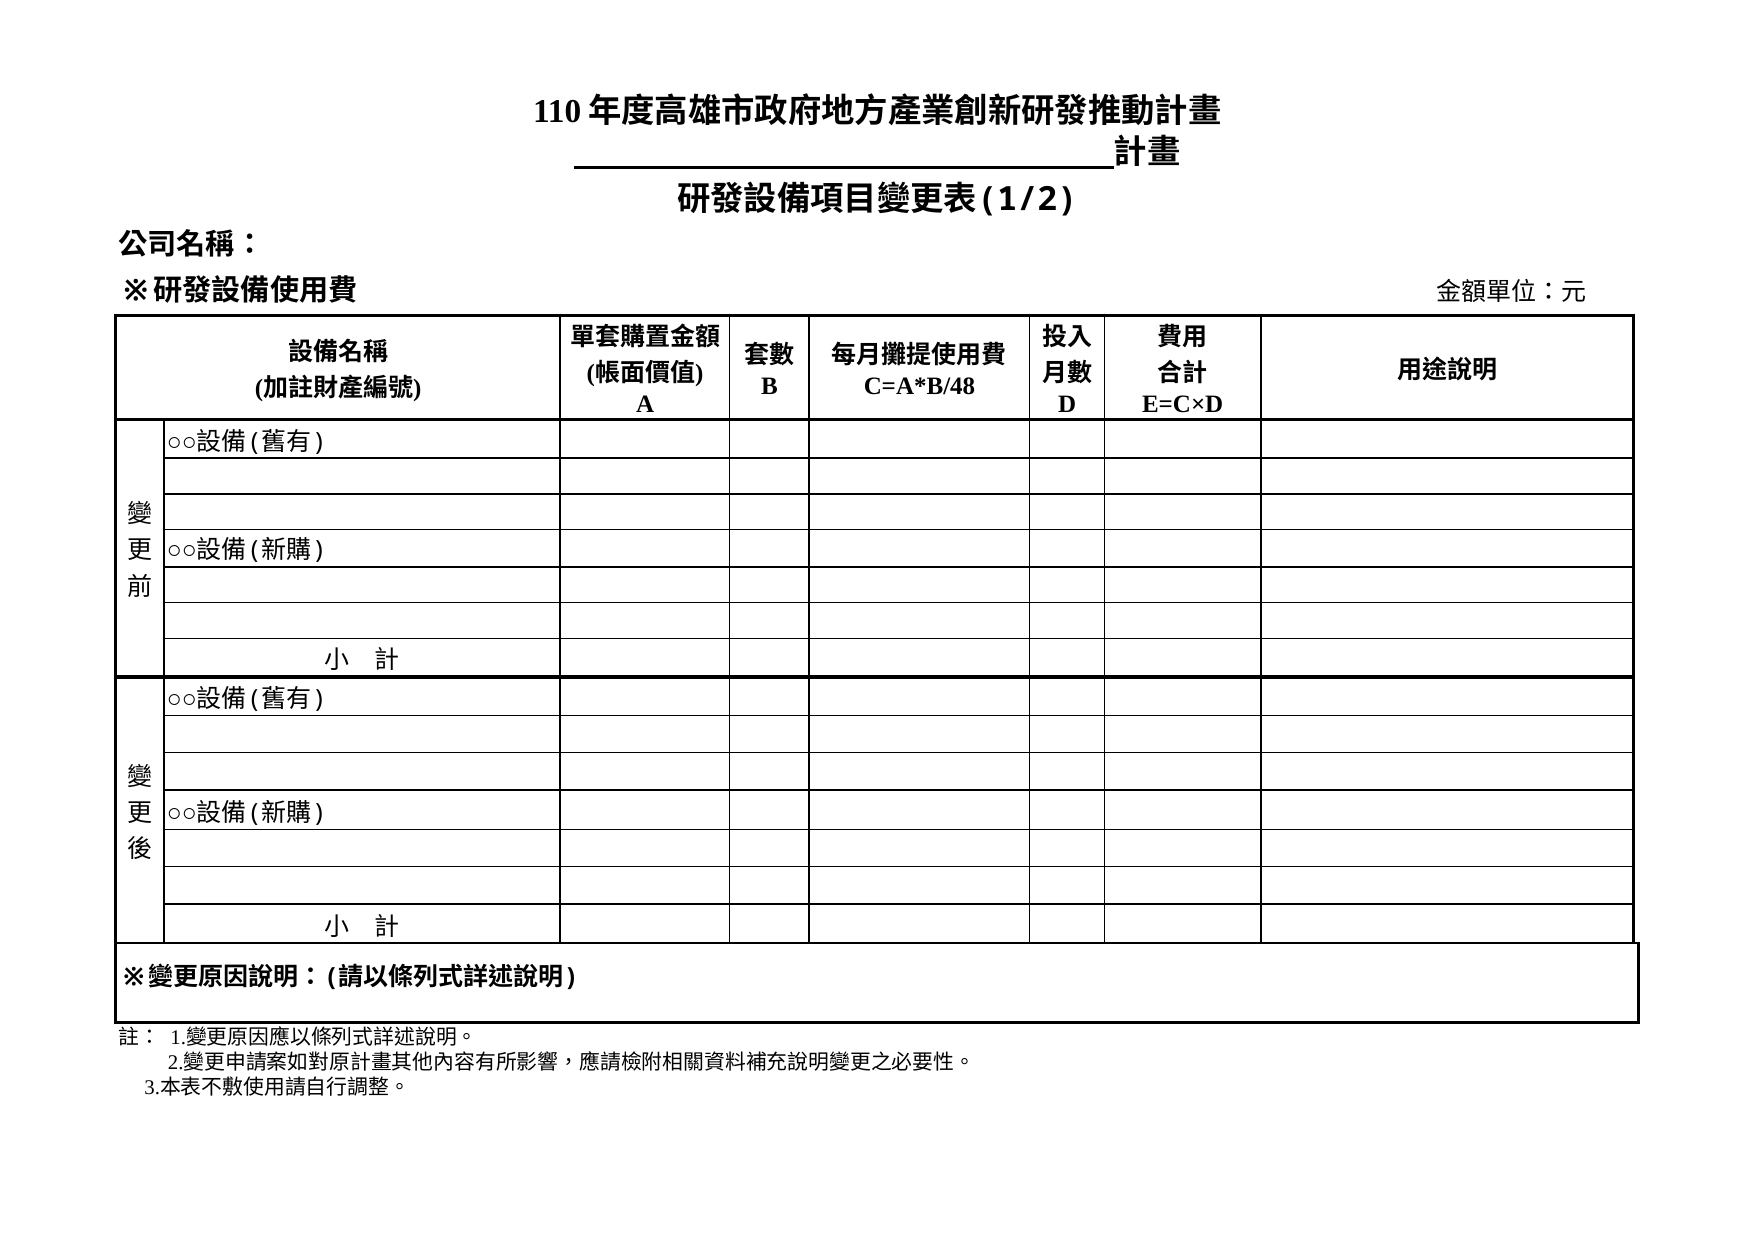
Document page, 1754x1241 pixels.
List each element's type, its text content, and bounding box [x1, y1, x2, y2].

table_header 費用 合計 E=C×D [1105, 317, 1260, 418]
table_cell [730, 679, 808, 715]
table_cell [1030, 495, 1104, 528]
table_header 設備名稱 (加註財產編號) [117, 317, 559, 418]
table_cell [730, 459, 808, 493]
table_cell [730, 495, 808, 528]
table_cell [810, 639, 1029, 675]
table_cell [561, 905, 729, 942]
table_cell [1262, 679, 1632, 715]
table_cell [165, 603, 559, 637]
table_cell [730, 716, 808, 752]
table_cell [810, 867, 1029, 903]
table_cell [810, 753, 1029, 789]
table_header 投入 月數 D [1030, 317, 1104, 418]
table_cell [730, 603, 808, 637]
table_cell [810, 905, 1029, 942]
table_cell [810, 459, 1029, 493]
table_cell [1262, 867, 1632, 903]
text 研發設備項目變更表(1/2) [118, 172, 1636, 220]
table_cell [165, 459, 559, 493]
table_cell [1105, 791, 1260, 828]
table_cell 變更後 [117, 679, 163, 942]
table_cell [1030, 867, 1104, 903]
table_cell [730, 421, 808, 457]
table_cell [561, 753, 729, 789]
table_cell 變更前 [117, 421, 163, 675]
table_cell [1105, 867, 1260, 903]
table_cell [1262, 791, 1632, 828]
table_cell [1030, 639, 1104, 675]
table_cell [810, 679, 1029, 715]
table_cell [1030, 830, 1104, 866]
table_cell [730, 753, 808, 789]
table_cell ○○設備(新購) [165, 791, 559, 828]
table_cell [561, 459, 729, 493]
table_cell [1262, 753, 1632, 789]
table_cell [1105, 753, 1260, 789]
table_cell [810, 568, 1029, 602]
table_cell [561, 495, 729, 528]
table_cell [1105, 905, 1260, 942]
table_cell [1262, 905, 1632, 942]
table_cell [1105, 603, 1260, 637]
table_cell [1262, 830, 1632, 866]
table_cell [1262, 495, 1632, 528]
table_cell ○○設備(舊有) [165, 421, 559, 457]
text 2.變更申請案如對原計畫其他內容有所影響，應請檢附相關資料補充說明變更之必要性。 [118, 1049, 1636, 1074]
table_cell [810, 791, 1029, 828]
table_cell [165, 753, 559, 789]
table_cell [1030, 459, 1104, 493]
table_cell [1262, 716, 1632, 752]
table_cell [1030, 753, 1104, 789]
table_cell [561, 867, 729, 903]
table_cell [561, 639, 729, 675]
table_cell [810, 530, 1029, 566]
table_cell [1105, 495, 1260, 528]
table_cell [1105, 639, 1260, 675]
table_cell [1030, 603, 1104, 637]
table_cell [730, 905, 808, 942]
text ※研發設備使用費 金額單位：元 [118, 267, 1723, 309]
table_cell [1262, 530, 1632, 566]
table_header 單套購置金額 (帳面價值) A [561, 317, 729, 418]
table_cell [1030, 679, 1104, 715]
table_cell [810, 716, 1029, 752]
table_cell [561, 603, 729, 637]
table_cell [165, 830, 559, 866]
table_cell ○○設備(舊有) [165, 679, 559, 715]
text 3.本表不敷使用請自行調整。 [118, 1074, 1636, 1099]
table_cell [561, 568, 729, 602]
text 公司名稱： [118, 220, 1636, 263]
table_cell [810, 603, 1029, 637]
table_cell [810, 421, 1029, 457]
table_cell [1262, 421, 1632, 457]
table_cell [730, 867, 808, 903]
table_cell [1262, 568, 1632, 602]
table_cell [1262, 603, 1632, 637]
table_header 套數 B [730, 317, 808, 418]
text 註： 1.變更原因應以條列式詳述說明。 [118, 1024, 1636, 1049]
table_cell [561, 716, 729, 752]
table_cell [730, 791, 808, 828]
table_cell [730, 530, 808, 566]
table_cell [165, 716, 559, 752]
table_cell [561, 830, 729, 866]
table_cell [561, 421, 729, 457]
table_cell [730, 568, 808, 602]
table_cell [561, 679, 729, 715]
table_cell [1030, 421, 1104, 457]
table_cell [165, 867, 559, 903]
table_cell [1262, 459, 1632, 493]
table_cell [1262, 639, 1632, 675]
table_cell [1030, 530, 1104, 566]
table_cell [1105, 459, 1260, 493]
table_cell ○○設備(新購) [165, 530, 559, 566]
table_cell [165, 495, 559, 528]
table_header 每月攤提使用費 C=A*B/48 [810, 317, 1029, 418]
table_cell [1105, 830, 1260, 866]
table_cell [561, 791, 729, 828]
table_cell [1030, 716, 1104, 752]
table_cell [1030, 905, 1104, 942]
table_cell [730, 639, 808, 675]
table_cell [561, 530, 729, 566]
table_cell [730, 830, 808, 866]
table_cell [810, 830, 1029, 866]
table_cell [1105, 530, 1260, 566]
table_cell [1105, 568, 1260, 602]
table_cell 小 計 [165, 639, 559, 675]
table_cell ※變更原因說明：(請以條列式詳述說明) [117, 944, 1637, 1021]
table_cell [810, 495, 1029, 528]
text 110年度高雄市政府地方產業創新研發推動計畫 計畫 [118, 89, 1636, 172]
table_cell [1030, 791, 1104, 828]
table_cell [1105, 716, 1260, 752]
table_cell 小 計 [165, 905, 559, 942]
table_cell [165, 568, 559, 602]
table_header 用途說明 [1262, 317, 1632, 418]
table_cell [1105, 421, 1260, 457]
table_cell [1030, 568, 1104, 602]
table_cell [1105, 679, 1260, 715]
